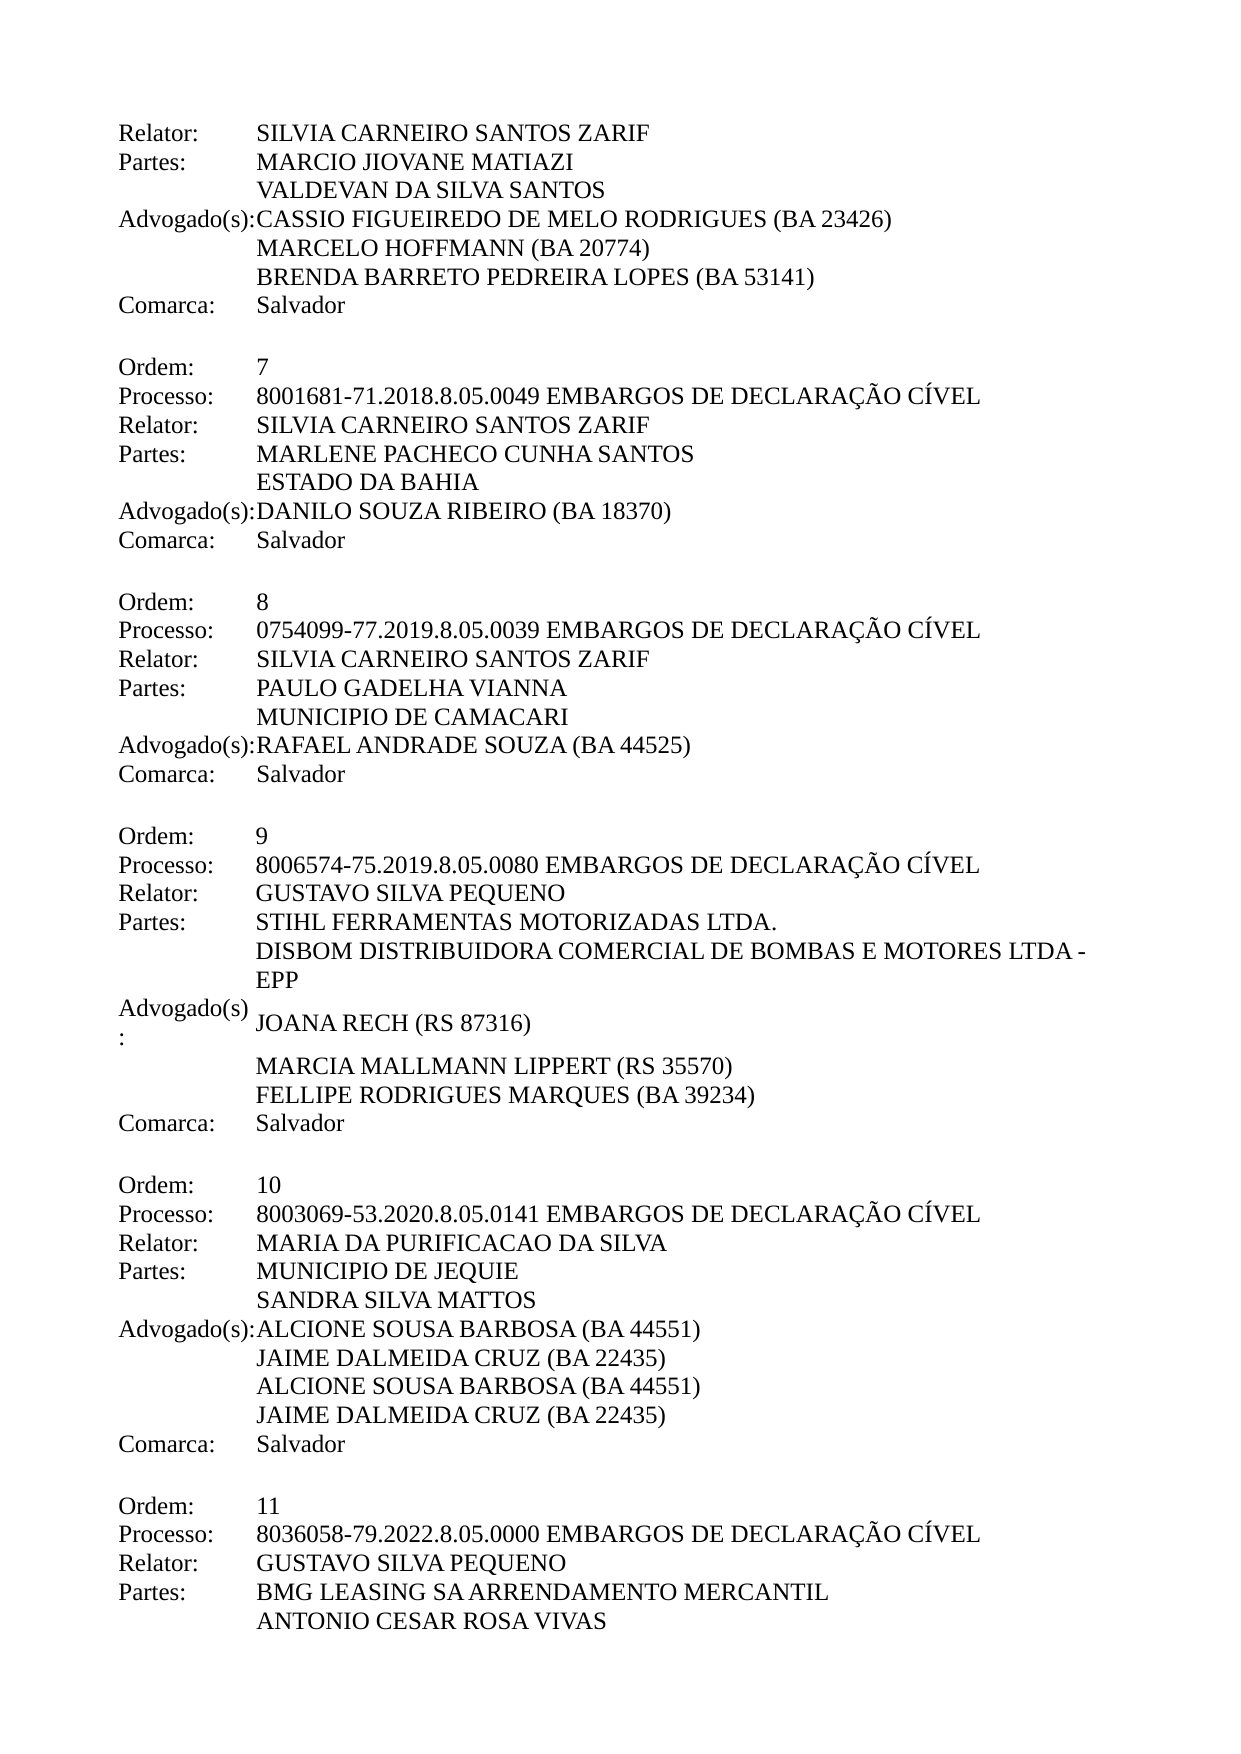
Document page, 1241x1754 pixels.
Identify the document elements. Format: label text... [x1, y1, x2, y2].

table_cell [118, 1606, 256, 1634]
table_cell Comarca: [118, 1109, 255, 1137]
table_cell [118, 936, 255, 993]
table_cell [118, 1371, 256, 1400]
table_cell [118, 1343, 256, 1371]
table_cell Salvador [256, 525, 984, 554]
table_cell [118, 176, 256, 204]
table_cell Processo: [118, 1199, 256, 1228]
table_cell 8006574-75.2019.8.05.0080 EMBARGOS DE DECLARAÇÃO CÍVEL [255, 850, 1122, 878]
table_cell SILVIA CARNEIRO SANTOS ZARIF [256, 410, 984, 439]
table_cell Comarca: [118, 525, 256, 554]
table_cell [118, 1051, 255, 1080]
table_header 7 [256, 353, 984, 381]
table_cell [118, 1285, 256, 1314]
table_cell Relator: [118, 1548, 256, 1577]
table_cell Processo: [118, 850, 255, 878]
table_cell MARLENE PACHECO CUNHA SANTOS [256, 439, 984, 467]
table_cell 8036058-79.2022.8.05.0000 EMBARGOS DE DECLARAÇÃO CÍVEL [256, 1520, 984, 1548]
table_cell Comarca: [118, 1429, 256, 1458]
table_cell Relator: [118, 118, 256, 147]
table_cell Partes: [118, 907, 255, 936]
table_header Ordem: [118, 1170, 256, 1199]
table_cell BMG LEASING SA ARRENDAMENTO MERCANTIL [256, 1577, 984, 1606]
table_cell [118, 262, 256, 291]
table_cell MARCIO JIOVANE MATIAZI [256, 147, 984, 176]
table_cell Comarca: [118, 291, 256, 319]
table_cell Comarca: [118, 759, 256, 788]
table_cell Advogado(s): [118, 1314, 256, 1343]
table_cell Salvador [256, 1429, 984, 1458]
table_cell Relator: [118, 410, 256, 439]
table_cell CASSIO FIGUEIREDO DE MELO RODRIGUES (BA 23426) [256, 204, 984, 233]
table_cell ALCIONE SOUSA BARBOSA (BA 44551) [256, 1314, 984, 1343]
table_cell ANTONIO CESAR ROSA VIVAS [256, 1606, 984, 1634]
table_cell Relator: [118, 644, 256, 673]
table_cell Processo: [118, 615, 256, 644]
table_cell Salvador [256, 759, 984, 788]
table_cell Advogado(s): [118, 730, 256, 759]
table_cell Salvador [255, 1109, 1122, 1137]
table_cell SANDRA SILVA MATTOS [256, 1285, 984, 1314]
table_cell Partes: [118, 147, 256, 176]
table_cell DANILO SOUZA RIBEIRO (BA 18370) [256, 496, 984, 525]
table_cell GUSTAVO SILVA PEQUENO [255, 879, 1122, 907]
table_cell Salvador [256, 291, 984, 319]
table_cell [118, 702, 256, 730]
table_cell JAIME DALMEIDA CRUZ (BA 22435) [256, 1400, 984, 1429]
table_header 10 [256, 1170, 984, 1199]
table_cell MARIA DA PURIFICACAO DA SILVA [256, 1228, 984, 1256]
table_cell Advogado(s): [118, 496, 256, 525]
table_cell 8003069-53.2020.8.05.0141 EMBARGOS DE DECLARAÇÃO CÍVEL [256, 1199, 984, 1228]
table_cell GUSTAVO SILVA PEQUENO [256, 1548, 984, 1577]
table_header Ordem: [118, 587, 256, 615]
table_cell Processo: [118, 381, 256, 410]
table_cell PAULO GADELHA VIANNA [256, 673, 984, 702]
table_header 11 [256, 1491, 984, 1519]
table_cell FELLIPE RODRIGUES MARQUES (BA 39234) [255, 1080, 1122, 1108]
table_cell [118, 468, 256, 496]
table_header Ordem: [118, 821, 255, 850]
table_cell STIHL FERRAMENTAS MOTORIZADAS LTDA. [255, 907, 1122, 936]
table_cell Partes: [118, 1577, 256, 1606]
table_header Ordem: [118, 1491, 256, 1519]
table_cell MARCELO HOFFMANN (BA 20774) [256, 233, 984, 262]
table_cell [118, 1400, 256, 1429]
table_cell 8001681-71.2018.8.05.0049 EMBARGOS DE DECLARAÇÃO CÍVEL [256, 381, 984, 410]
table_cell SILVIA CARNEIRO SANTOS ZARIF [256, 118, 984, 147]
table_cell Partes: [118, 673, 256, 702]
table_cell 0754099-77.2019.8.05.0039 EMBARGOS DE DECLARAÇÃO CÍVEL [256, 615, 984, 644]
table_header 8 [256, 587, 984, 615]
table_cell JOANA RECH (RS 87316) [255, 994, 1122, 1051]
table_header 9 [255, 821, 1122, 850]
table_cell ESTADO DA BAHIA [256, 468, 984, 496]
table_cell ALCIONE SOUSA BARBOSA (BA 44551) [256, 1371, 984, 1400]
table_cell Partes: [118, 1256, 256, 1285]
table_cell Relator: [118, 879, 255, 907]
table_cell [118, 233, 256, 262]
table_cell Partes: [118, 439, 256, 467]
table_cell VALDEVAN DA SILVA SANTOS [256, 176, 984, 204]
table_cell SILVIA CARNEIRO SANTOS ZARIF [256, 644, 984, 673]
table_cell DISBOM DISTRIBUIDORA COMERCIAL DE BOMBAS E MOTORES LTDA - EPP [255, 936, 1122, 993]
table_cell MARCIA MALLMANN LIPPERT (RS 35570) [255, 1051, 1122, 1080]
table_cell MUNICIPIO DE JEQUIE [256, 1256, 984, 1285]
table_cell BRENDA BARRETO PEDREIRA LOPES (BA 53141) [256, 262, 984, 291]
table_cell RAFAEL ANDRADE SOUZA (BA 44525) [256, 730, 984, 759]
table_cell Advogado(s): [118, 204, 256, 233]
table_cell JAIME DALMEIDA CRUZ (BA 22435) [256, 1343, 984, 1371]
table_cell MUNICIPIO DE CAMACARI [256, 702, 984, 730]
table_cell Relator: [118, 1228, 256, 1256]
table_cell [118, 1080, 255, 1108]
table_cell Advogado(s): [118, 994, 255, 1051]
table_cell Processo: [118, 1520, 256, 1548]
table_header Ordem: [118, 353, 256, 381]
